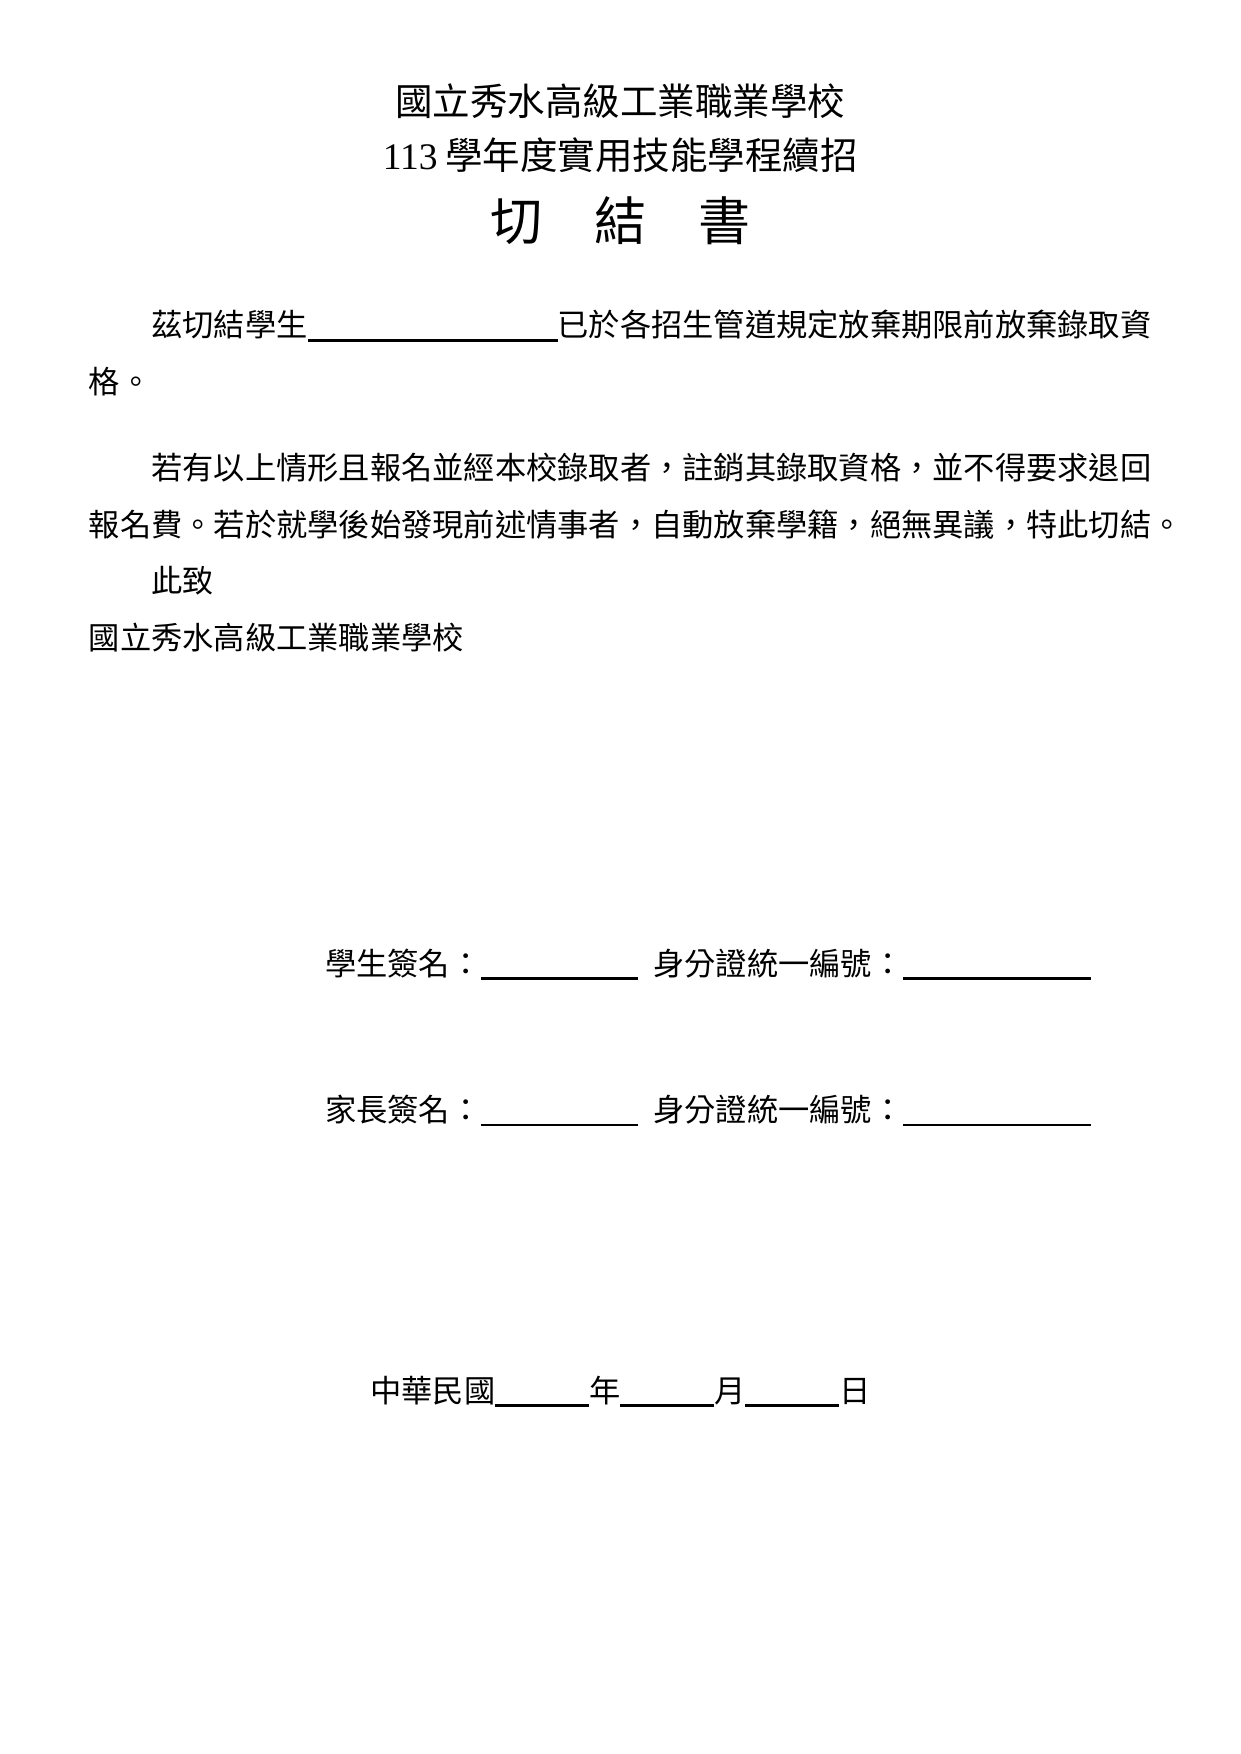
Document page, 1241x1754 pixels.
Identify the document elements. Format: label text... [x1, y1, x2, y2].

text 學生簽名： 身分證統一編號： . [325, 939, 1152, 984]
text 家長簽名： 身分證統一編號： . [325, 1085, 1152, 1130]
text 國立秀水高級工業職業學校 113學年度實用技能學程續招 [89, 72, 1152, 180]
text 此致 [89, 556, 1152, 602]
text 若有以上情形且報名並經本校錄取者，註銷其錄取資格，並不得要求退回報名費。若於就學後始發現前述情事者，自動放棄學籍，絕無異議，特此切結。 [89, 443, 1152, 545]
text 茲切結學生 已於各招生管道規定放棄期限前放棄錄取資格。 [89, 301, 1152, 402]
text 切 結 書 [89, 180, 1152, 256]
text 中華民國 年 月 日 [89, 1366, 1152, 1411]
text 國立秀水高級工業職業學校 [89, 613, 1152, 658]
